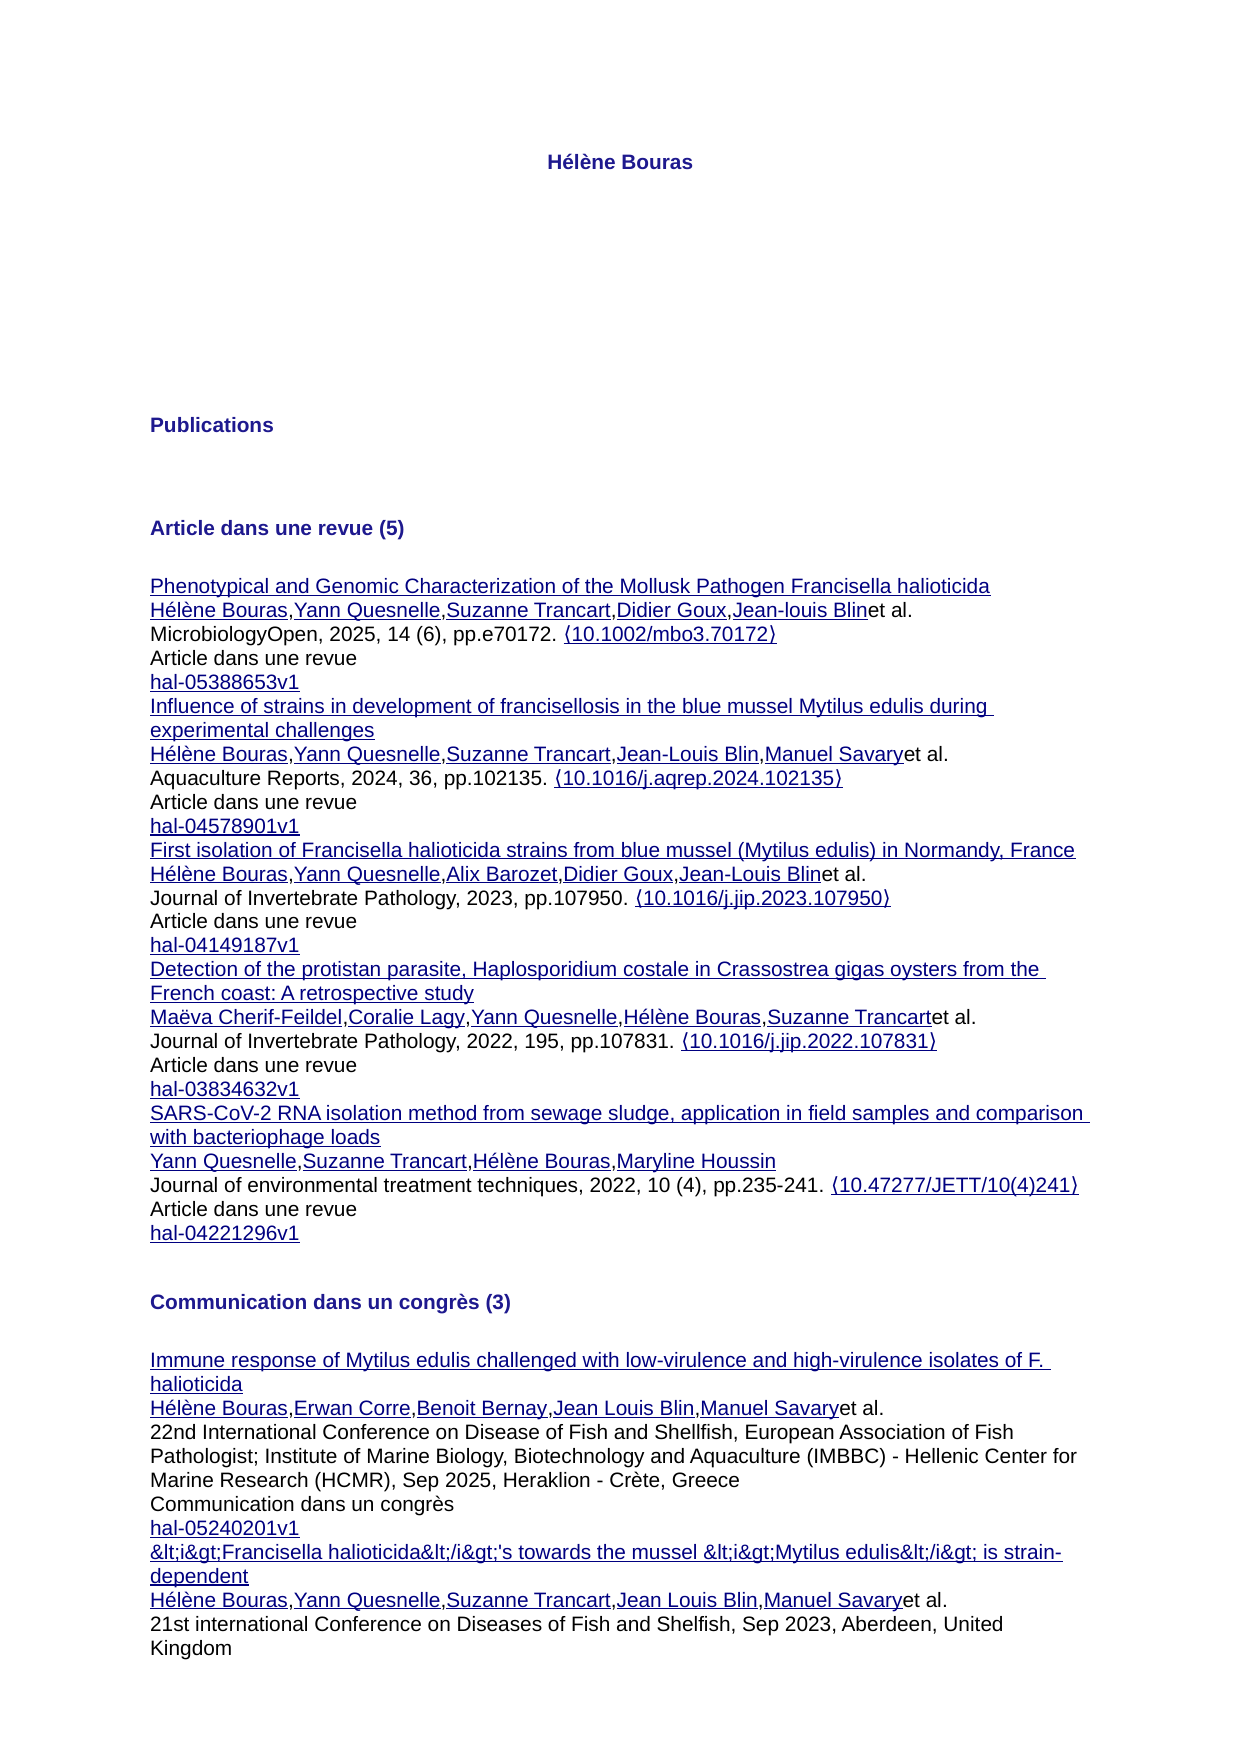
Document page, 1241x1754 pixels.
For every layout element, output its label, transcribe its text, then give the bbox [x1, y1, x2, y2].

subtitle Hélène Bouras [150, 150, 1090, 174]
table_cell First isolation of Francisella halioticida strains from blue mussel (Mytilus edulis) in Normandy, France Hélène Bouras,Yann Quesnelle,Alix Barozet,Didier Goux,Jean-Louis Blinet al. Journal of Invertebrate Pathology, 2023, pp.107950. ⟨10.1016/j.jip.2023.107950⟩ Article dans une revue hal-04149187v1 [150, 838, 1090, 957]
subtitle Communication dans un congrès (3) [150, 1289, 1090, 1313]
table_cell SARS-CoV-2 RNA isolation method from sewage sludge, application in field samples and comparison [150, 1101, 1090, 1122]
table_header Phenotypical and Genomic Characterization of the Mollusk Pathogen Francisella halioticida Hélène Bouras,Yann Quesnelle,Suzanne Trancart,Didier Goux,Jean‐louis Blinet al. MicrobiologyOpen, 2025, 14 (6), pp.e70172. ⟨10.1002/mbo3.70172⟩ Article dans une revue hal-05388653v1 [150, 574, 1090, 694]
table_cell &lt;i&gt;Francisella halioticida&lt;/i&gt;'s towards the mussel &lt;i&gt;Mytilus edulis&lt;/i&gt; is strain-dependent Hélène Bouras,Yann Quesnelle,Suzanne Trancart,Jean Louis Blin,Manuel Savaryet al. 21st international Conference on Diseases of Fish and Shelfish, Sep 2023, Aberdeen, United Kingdom [150, 1540, 1090, 1659]
table_cell with bacteriophage loads Yann Quesnelle,Suzanne Trancart,Hélène Bouras,Maryline Houssin Journal of environmental treatment techniques, 2022, 10 (4), pp.235-241. ⟨10.47277/JETT/10(4)241⟩ Article dans une revue hal-04221296v1 [150, 1123, 1090, 1245]
subtitle Article dans une revue (5) [150, 516, 1090, 539]
subtitle Publications [150, 412, 1090, 436]
table_header Immune response of Mytilus edulis challenged with low-virulence and high-virulence isolates of F. halioticida Hélène Bouras,Erwan Corre,Benoit Bernay,Jean Louis Blin,Manuel Savaryet al. 22nd International Conference on Disease of Fish and Shellfish, European Association of Fish Pathologist; Institute of Marine Biology, Biotechnology and Aquaculture (IMBBC) - Hellenic Center for Marine Research (HCMR), Sep 2025, Heraklion - Crète, Greece Communication dans un congrès hal-05240201v1 [150, 1348, 1090, 1539]
table_cell Influence of strains in development of francisellosis in the blue mussel Mytilus edulis during experimental challenges Hélène Bouras,Yann Quesnelle,Suzanne Trancart,Jean-Louis Blin,Manuel Savaryet al. Aquaculture Reports, 2024, 36, pp.102135. ⟨10.1016/j.aqrep.2024.102135⟩ Article dans une revue hal-04578901v1 [150, 694, 1090, 837]
table_cell Detection of the protistan parasite, Haplosporidium costale in Crassostrea gigas oysters from the French coast: A retrospective study Maëva Cherif-Feildel,Coralie Lagy,Yann Quesnelle,Hélène Bouras,Suzanne Trancartet al. Journal of Invertebrate Pathology, 2022, 195, pp.107831. ⟨10.1016/j.jip.2022.107831⟩ Article dans une revue hal-03834632v1 [150, 957, 1090, 1101]
